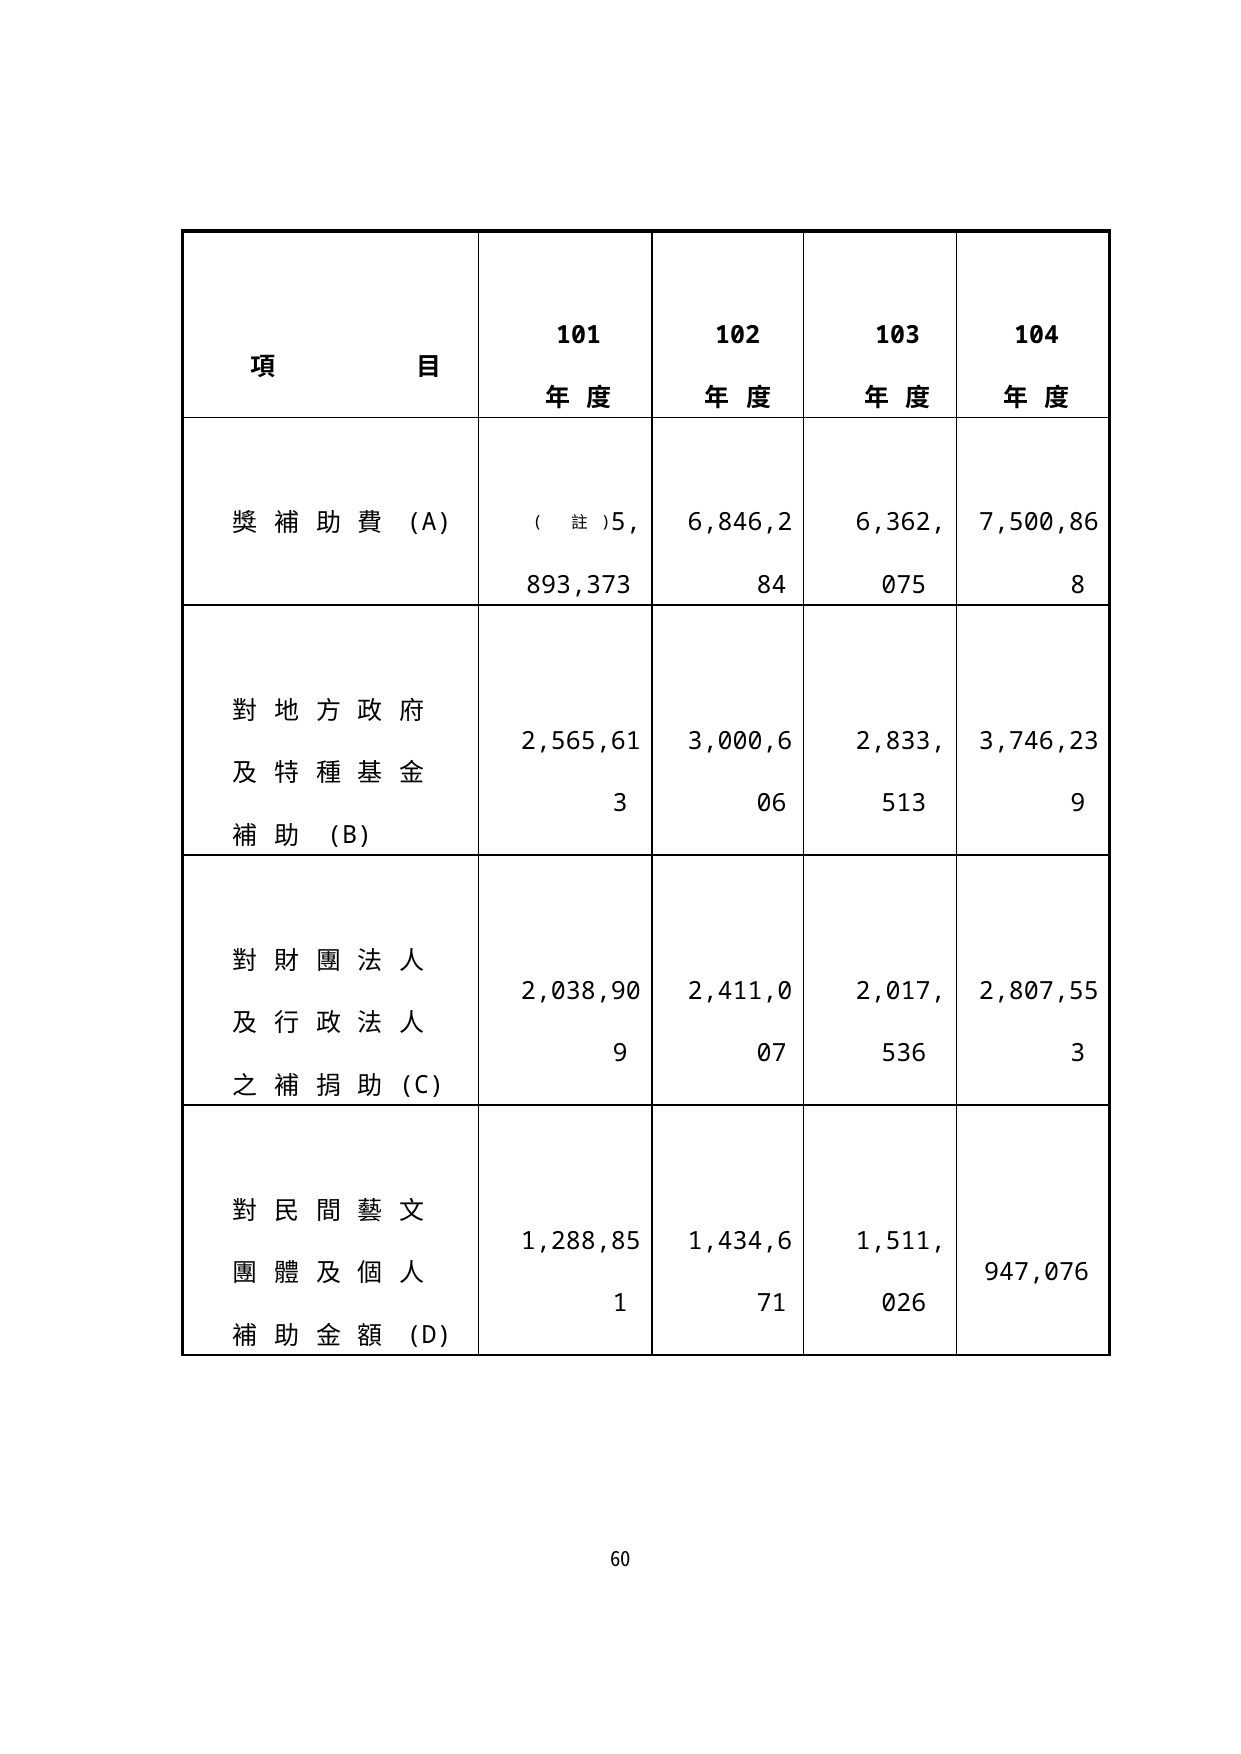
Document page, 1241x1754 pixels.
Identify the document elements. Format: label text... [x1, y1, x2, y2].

table_header 103年度 [804, 233, 956, 417]
table_cell 7,500,868 [957, 418, 1108, 604]
table_cell 2,038,909 [479, 856, 651, 1104]
table_header 102年度 [653, 233, 803, 417]
table_cell 3,746,239 [957, 606, 1108, 854]
table_cell 對財團法人及行政法人之補捐助(C) [184, 856, 478, 1104]
table_cell 對地方政府及特種基金補助(B) [184, 606, 478, 854]
table_cell 1,288,851 [479, 1106, 651, 1354]
table_cell 2,833,513 [804, 606, 956, 854]
table_cell 對民間藝文團體及個人補助金額(D) [184, 1106, 478, 1354]
table_header 項 目 [184, 233, 478, 417]
table_cell 6,846,284 [653, 418, 803, 604]
table_cell (註)5,893,373 [479, 418, 651, 604]
table_cell 2,017,536 [804, 856, 956, 1104]
table_cell 947,076 [957, 1106, 1108, 1354]
table_cell 2,565,613 [479, 606, 651, 854]
table_header 101年度 [479, 233, 651, 417]
table_cell 獎補助費(A) [184, 418, 478, 604]
table_cell 1,511,026 [804, 1106, 956, 1354]
table_header 104年度 [957, 233, 1108, 417]
table_cell 3,000,606 [653, 606, 803, 854]
table_cell 2,807,553 [957, 856, 1108, 1104]
table_cell 6,362,075 [804, 418, 956, 604]
table_cell 2,411,007 [653, 856, 803, 1104]
table_cell 1,434,671 [653, 1106, 803, 1354]
